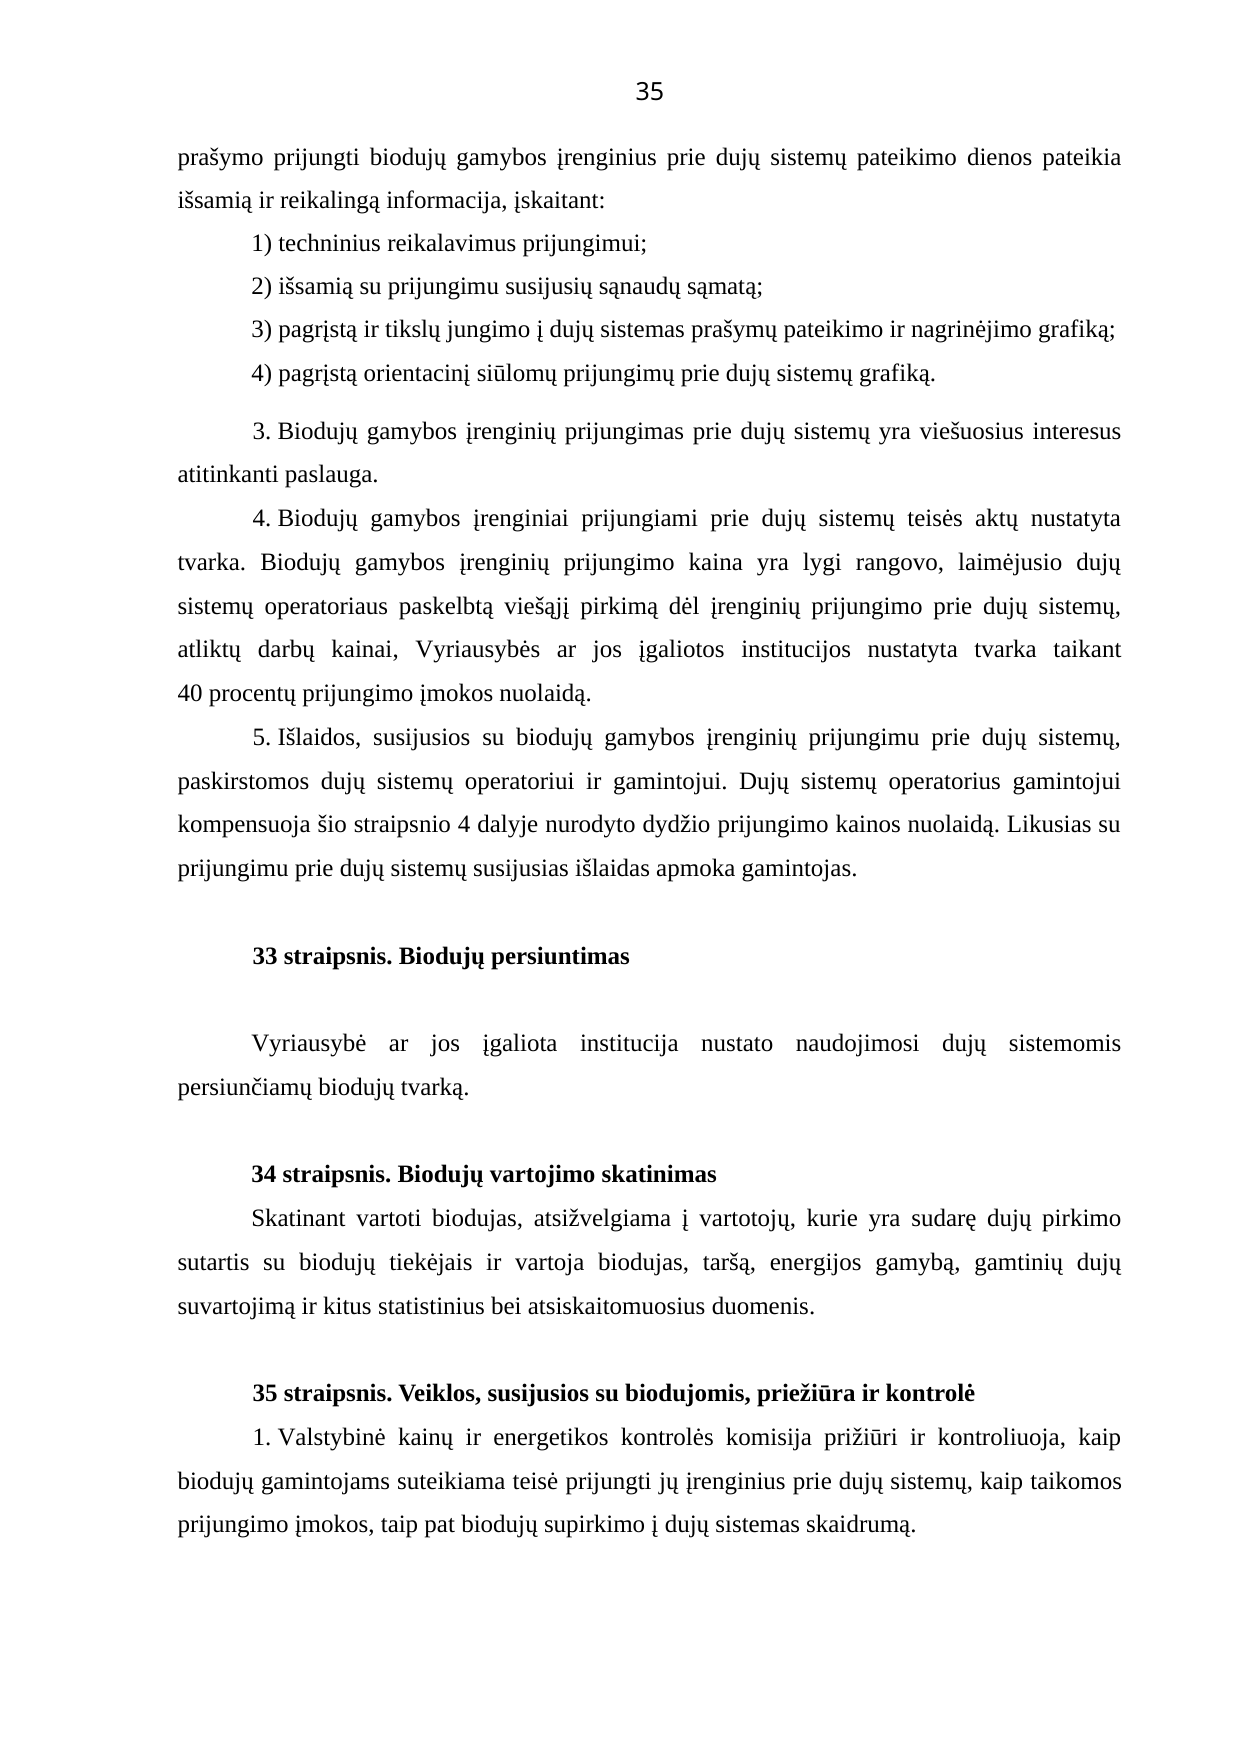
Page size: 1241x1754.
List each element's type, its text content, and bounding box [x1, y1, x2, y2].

text 2) išsamią su prijungimu susijusių sąnaudų sąmatą; [177, 271, 1122, 300]
text prašymo prijungti biodujų gamybos įrenginius prie dujų sistemų pateikimo dienos pateikia išsamią ir reikalingą informacija, įskaitant: [177, 142, 1122, 214]
text 1) techninius reikalavimus prijungimui; [177, 228, 1122, 257]
text 3) pagrįstą ir tikslų jungimo į dujų sistemas prašymų pateikimo ir nagrinėjimo grafiką; [177, 314, 1122, 343]
text 35 straipsnis. Veiklos, susijusios su biodujomis, priežiūra ir kontrolė [177, 1363, 1122, 1407]
text Vyriausybė ar jos įgaliota institucija nustato naudojimosi dujų sistemomis persiunčiamų biodujų tvarką. [177, 1013, 1122, 1101]
text Skatinant vartoti biodujas, atsižvelgiama į vartotojų, kurie yra sudarę dujų pirkimo sutartis su biodujų tiekėjais ir vartoja biodujas, taršą, energijos gamybą, gamtinių dujų suvartojimą ir kitus statistinius bei atsiskaitomuosius duomenis. [177, 1188, 1122, 1319]
text 1. Valstybinė kainų ir energetikos kontrolės komisija prižiūri ir kontroliuoja, kaip biodujų gamintojams suteikiama teisė prijungti jų įrenginius prie dujų sistemų, kaip taikomos prijungimo įmokos, taip pat biodujų supirkimo į dujų sistemas skaidrumą. [177, 1407, 1122, 1538]
text 3. Biodujų gamybos įrenginių prijungimas prie dujų sistemų yra viešuosius interesus atitinkanti paslauga. [177, 401, 1122, 488]
text 33 straipsnis. Biodujų persiuntimas [177, 926, 1122, 969]
text 5. Išlaidos, susijusios su biodujų gamybos įrenginių prijungimu prie dujų sistemų, paskirstomos dujų sistemų operatoriui ir gamintojui. Dujų sistemų operatorius gamintojui kompensuoja šio straipsnio 4 dalyje nurodyto dydžio prijungimo kainos nuolaidą. Likusias su prijungimu prie dujų sistemų susijusias išlaidas apmoka gamintojas. [177, 707, 1122, 882]
text 4. Biodujų gamybos įrenginiai prijungiami prie dujų sistemų teisės aktų nustatyta tvarka. Biodujų gamybos įrenginių prijungimo kaina yra lygi rangovo, laimėjusio dujų sistemų operatoriaus paskelbtą viešąjį pirkimą dėl įrenginių prijungimo prie dujų sistemų, atliktų darbų kainai, Vyriausybės ar jos įgaliotos institucijos nustatyta tvarka taikant 40 procentų prijungimo įmokos nuolaidą. [177, 488, 1122, 707]
text 4) pagrįstą orientacinį siūlomų prijungimų prie dujų sistemų grafiką. [177, 358, 1122, 386]
text 34 straipsnis. Biodujų vartojimo skatinimas [177, 1144, 1122, 1188]
